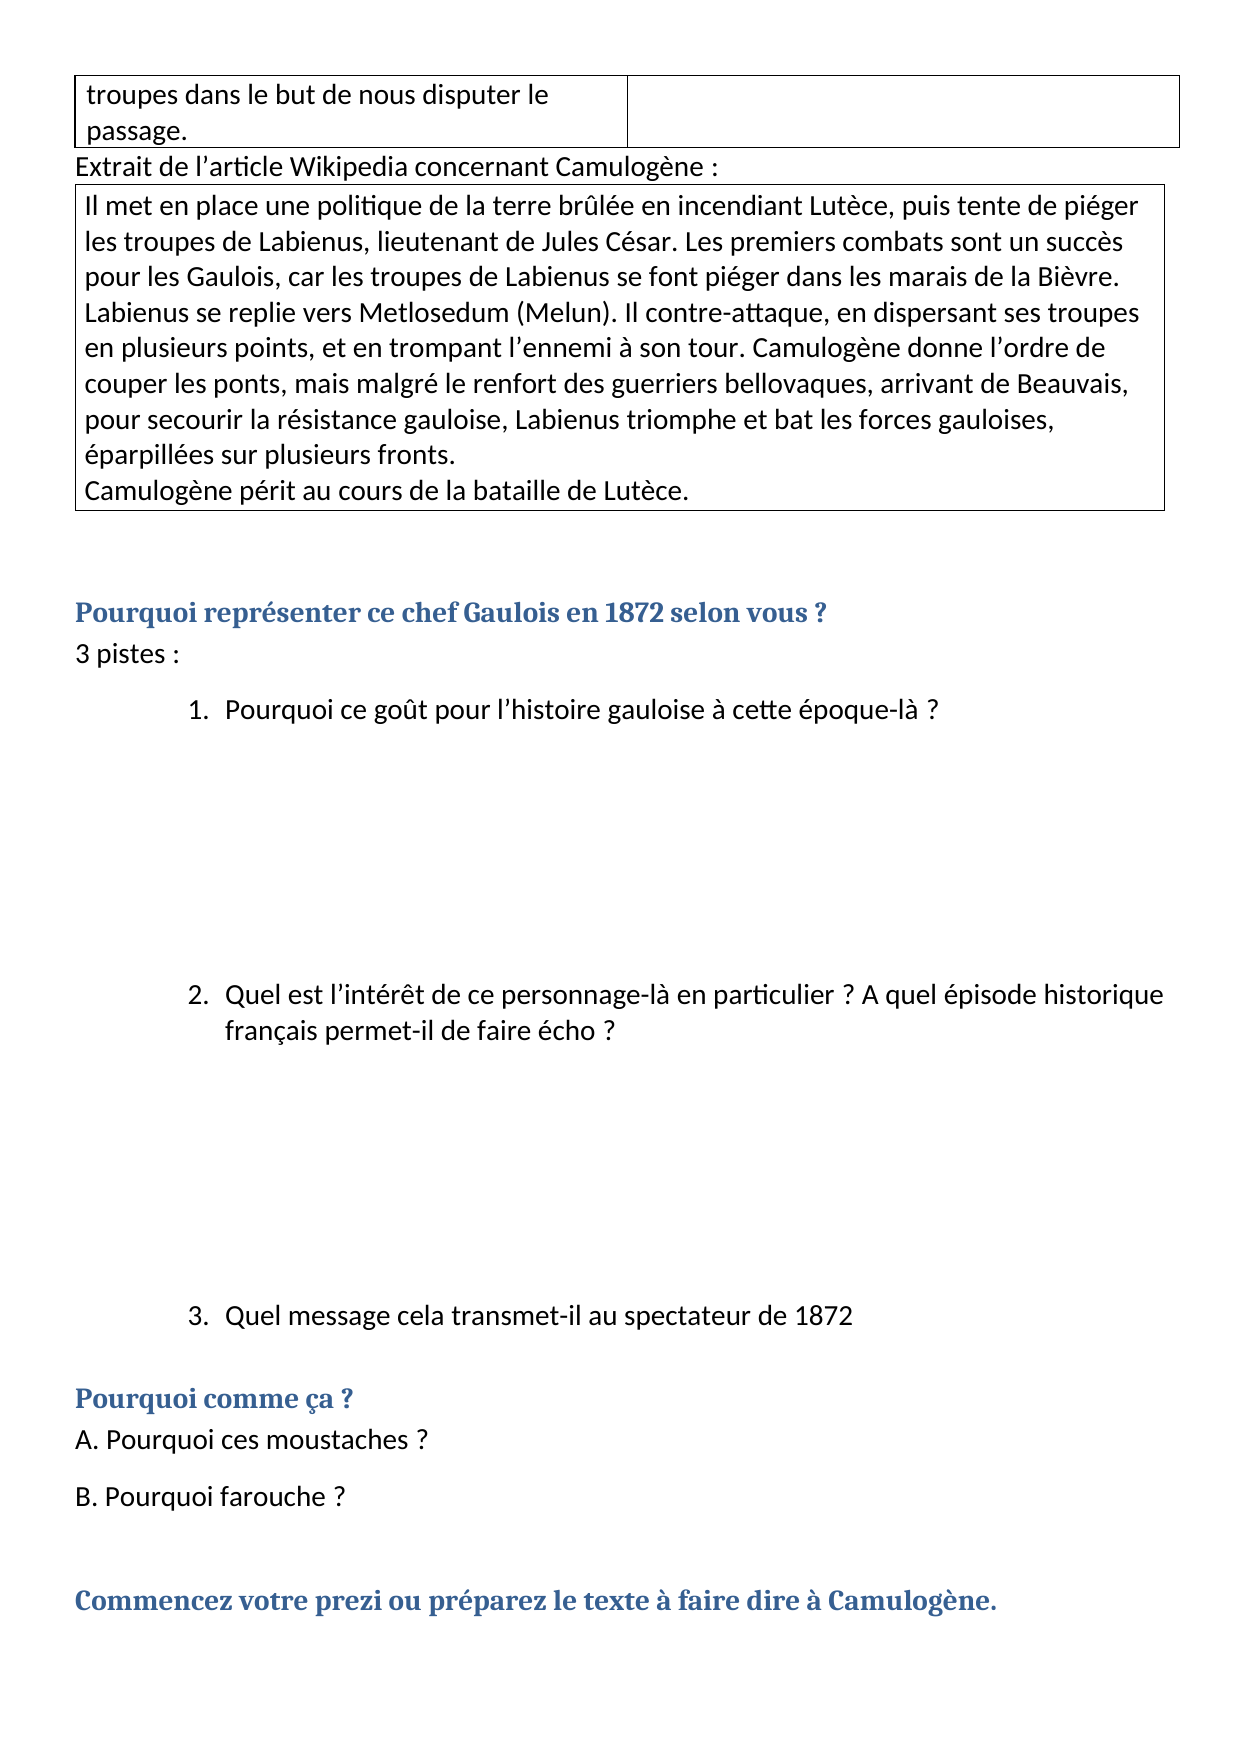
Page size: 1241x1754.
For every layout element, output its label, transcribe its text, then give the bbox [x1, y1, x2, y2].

subtitle Pourquoi comme ça ? [75, 1383, 1165, 1416]
list Quel est l’intérêt de ce personnage-là en particulier ? A quel épisode historique français permet-il de faire écho ? [187, 976, 1165, 1048]
list Quel message cela transmet-il au spectateur de 1872 [187, 1297, 1165, 1333]
subtitle Pourquoi représenter ce chef Gaulois en 1872 selon vous ? [75, 596, 1165, 630]
text Extrait de l’article Wikipedia concernant Camulogène : [75, 148, 1165, 184]
table_header [628, 76, 1179, 147]
text 3 pistes : [75, 635, 1165, 671]
text B. Pourquoi farouche ? [75, 1478, 1165, 1513]
table_header troupes dans le but de nous disputer le passage. [76, 76, 627, 147]
subtitle Commencez votre prezi ou préparez le texte à faire dire à Camulogène. [75, 1584, 1165, 1618]
text Il met en place une politique de la terre brûlée en incendiant Lutèce, puis tente de piéger les troupes de Labienus, lieutenant de Jules César. Les premiers combats sont un succès pour les Gaulois, car les troupes de Labienus se font piéger dans les marais de la Bièvre. Labienus se replie vers Metlosedum (Melun). Il contre-attaque, en dispersant ses troupes en plusieurs points, et en trompant l’ennemi à son tour. Camulogène donne l’ordre de couper les ponts, mais malgré le renfort des guerriers bellovaques, arrivant de Beauvais, pour secourir la résistance gauloise, Labienus triomphe et bat les forces gauloises, éparpillées sur plusieurs fronts. [76, 185, 1164, 469]
text A. Pourquoi ces moustaches ? [75, 1421, 1165, 1457]
list Pourquoi ce goût pour l’histoire gauloise à cette époque-là ? [187, 691, 1165, 727]
text Camulogène périt au cours de la bataille de Lutèce. [76, 469, 1164, 510]
